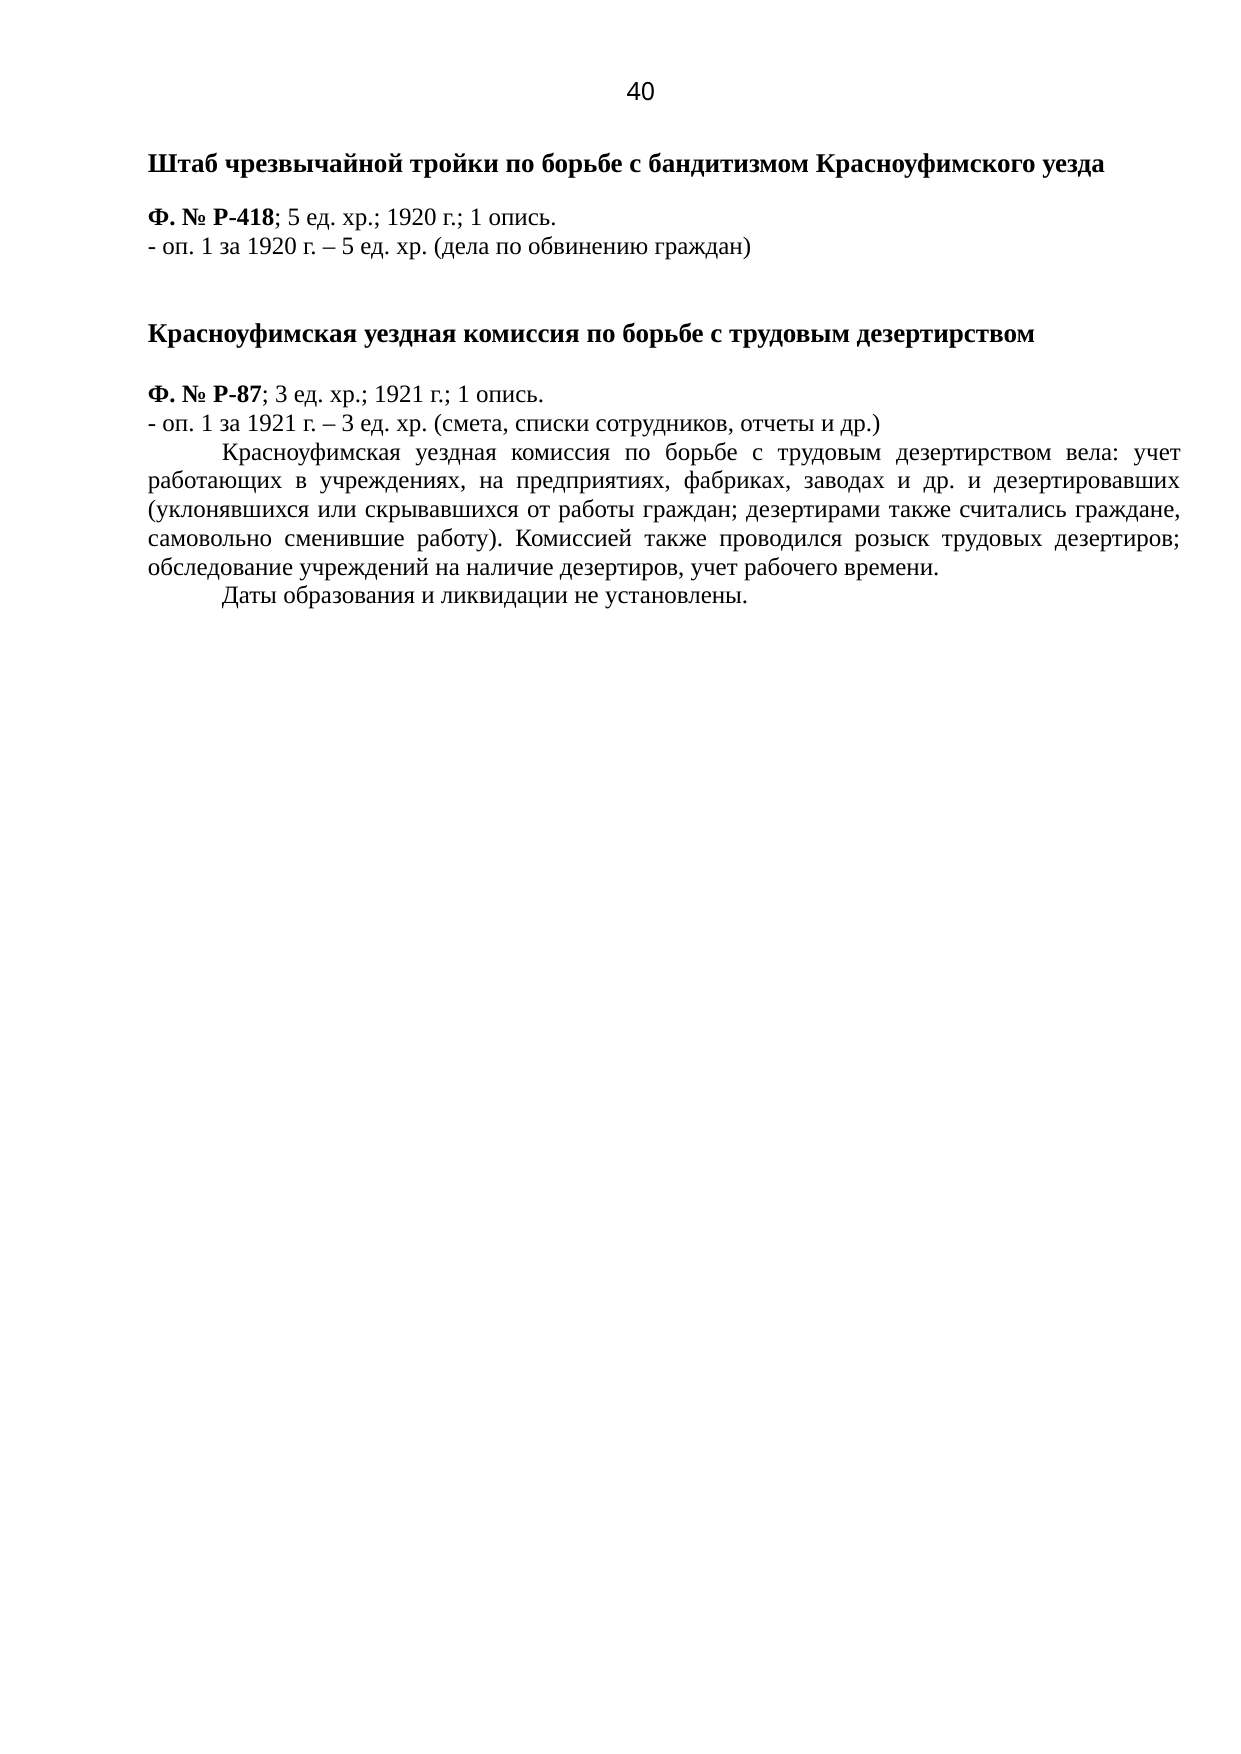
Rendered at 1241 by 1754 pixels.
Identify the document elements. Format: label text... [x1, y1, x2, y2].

text Ф. № Р-418; 5 ед. хр.; 1920 г.; 1 опись. [148, 202, 1181, 231]
text Штаб чрезвычайной тройки по борьбе с бандитизмом Красноуфимского уезда [148, 147, 1181, 178]
text Красноуфимская уездная комиссия по борьбе с трудовым дезертирством [148, 317, 1181, 348]
text Даты образования и ликвидации не установлены. [148, 581, 1181, 609]
text Ф. № Р-87; 3 ед. хр.; 1921 г.; 1 опись. [148, 379, 1181, 408]
text - оп. 1 за 1921 г. – 3 ед. хр. (смета, списки сотрудников, отчеты и др.) [148, 408, 1181, 437]
text - оп. 1 за 1920 г. – 5 ед. хр. (дела по обвинению граждан) [148, 231, 1181, 259]
text Красноуфимская уездная комиссия по борьбе с трудовым дезертирством вела: учет работающих в учреждениях, на предприятиях, фабриках, заводах и др. и дезертировавших (уклонявшихся или скрывавшихся от работы граждан; дезертирами также считались граждане, самовольно сменившие работу). Комиссией также проводился розыск трудовых дезертиров; обследование учреждений на наличие дезертиров, учет рабочего времени. [148, 437, 1181, 581]
